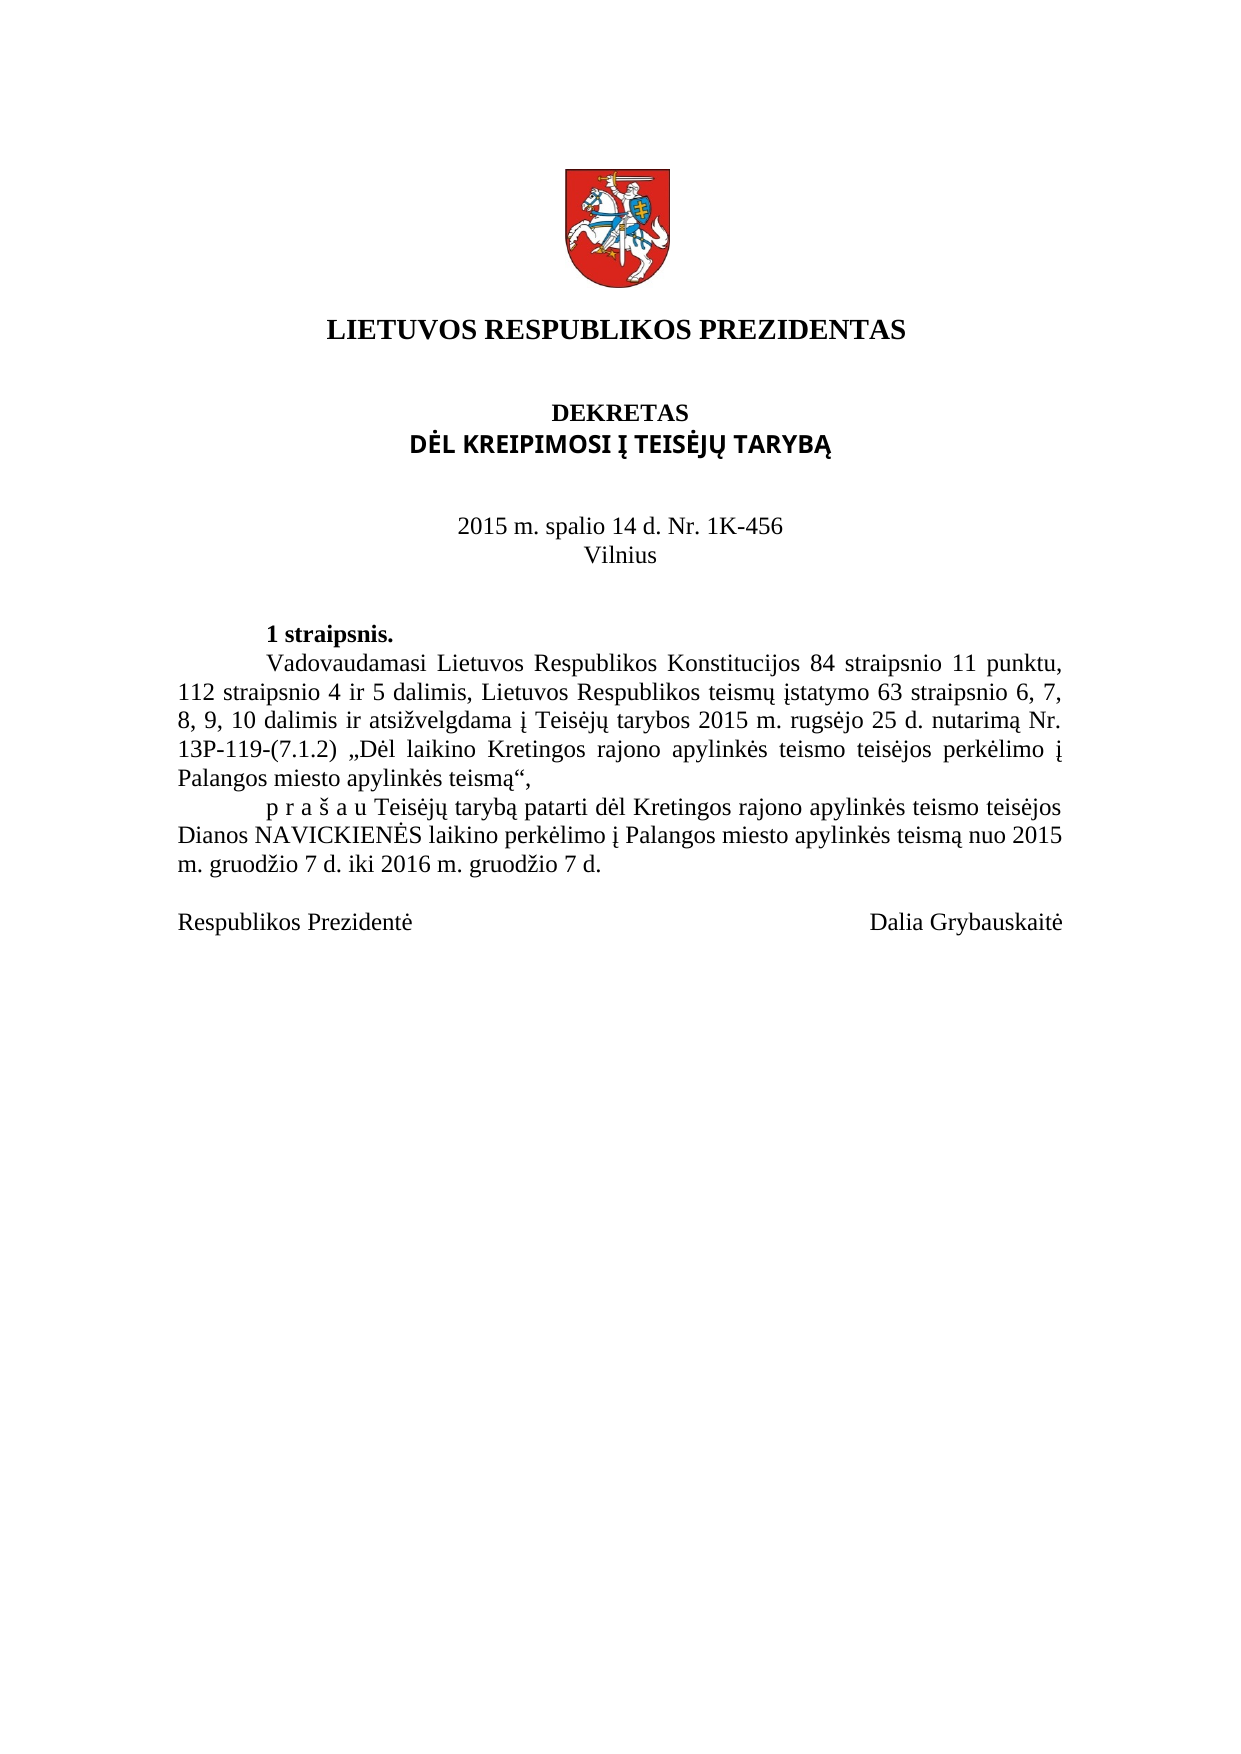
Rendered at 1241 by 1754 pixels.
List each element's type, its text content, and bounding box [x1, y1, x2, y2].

text DEKRETAS [177, 398, 1063, 427]
text p r a š a u Teisėjų tarybą patarti dėl Kretingos rajono apylinkės teismo teisėjos Dianos NAVICKIENĖS laikino perkėlimo į Palangos miesto apylinkės teismą nuo 2015 m. gruodžio 7 d. iki 2016 m. gruodžio 7 d. [177, 792, 1063, 878]
text LIETUVOS RESPUBLIKOS PREZIDENTAS [177, 312, 1063, 346]
text Vilnius [177, 540, 1063, 569]
text Vadovaudamasi Lietuvos Respublikos Konstitucijos 84 straipsnio 11 punktu, 112 straipsnio 4 ir 5 dalimis, Lietuvos Respublikos teismų įstatymo 63 straipsnio 6, 7, 8, 9, 10 dalimis ir atsižvelgdama į Teisėjų tarybos 2015 m. rugsėjo 25 d. nutarimą Nr. 13P-119-(7.1.2) „Dėl laikino Kretingos rajono apylinkės teismo teisėjos perkėlimo į Palangos miesto apylinkės teismą“, [177, 648, 1063, 792]
text Respublikos Prezidentė Dalia Grybauskaitė [177, 907, 1063, 935]
text 2015 m. spalio 14 d. Nr. 1K-456 [177, 511, 1063, 540]
text Dėl KREIPIMOSI Į TEISĖJŲ TARYBĄ [177, 427, 1063, 461]
text 1 straipsnis. [177, 619, 1063, 648]
